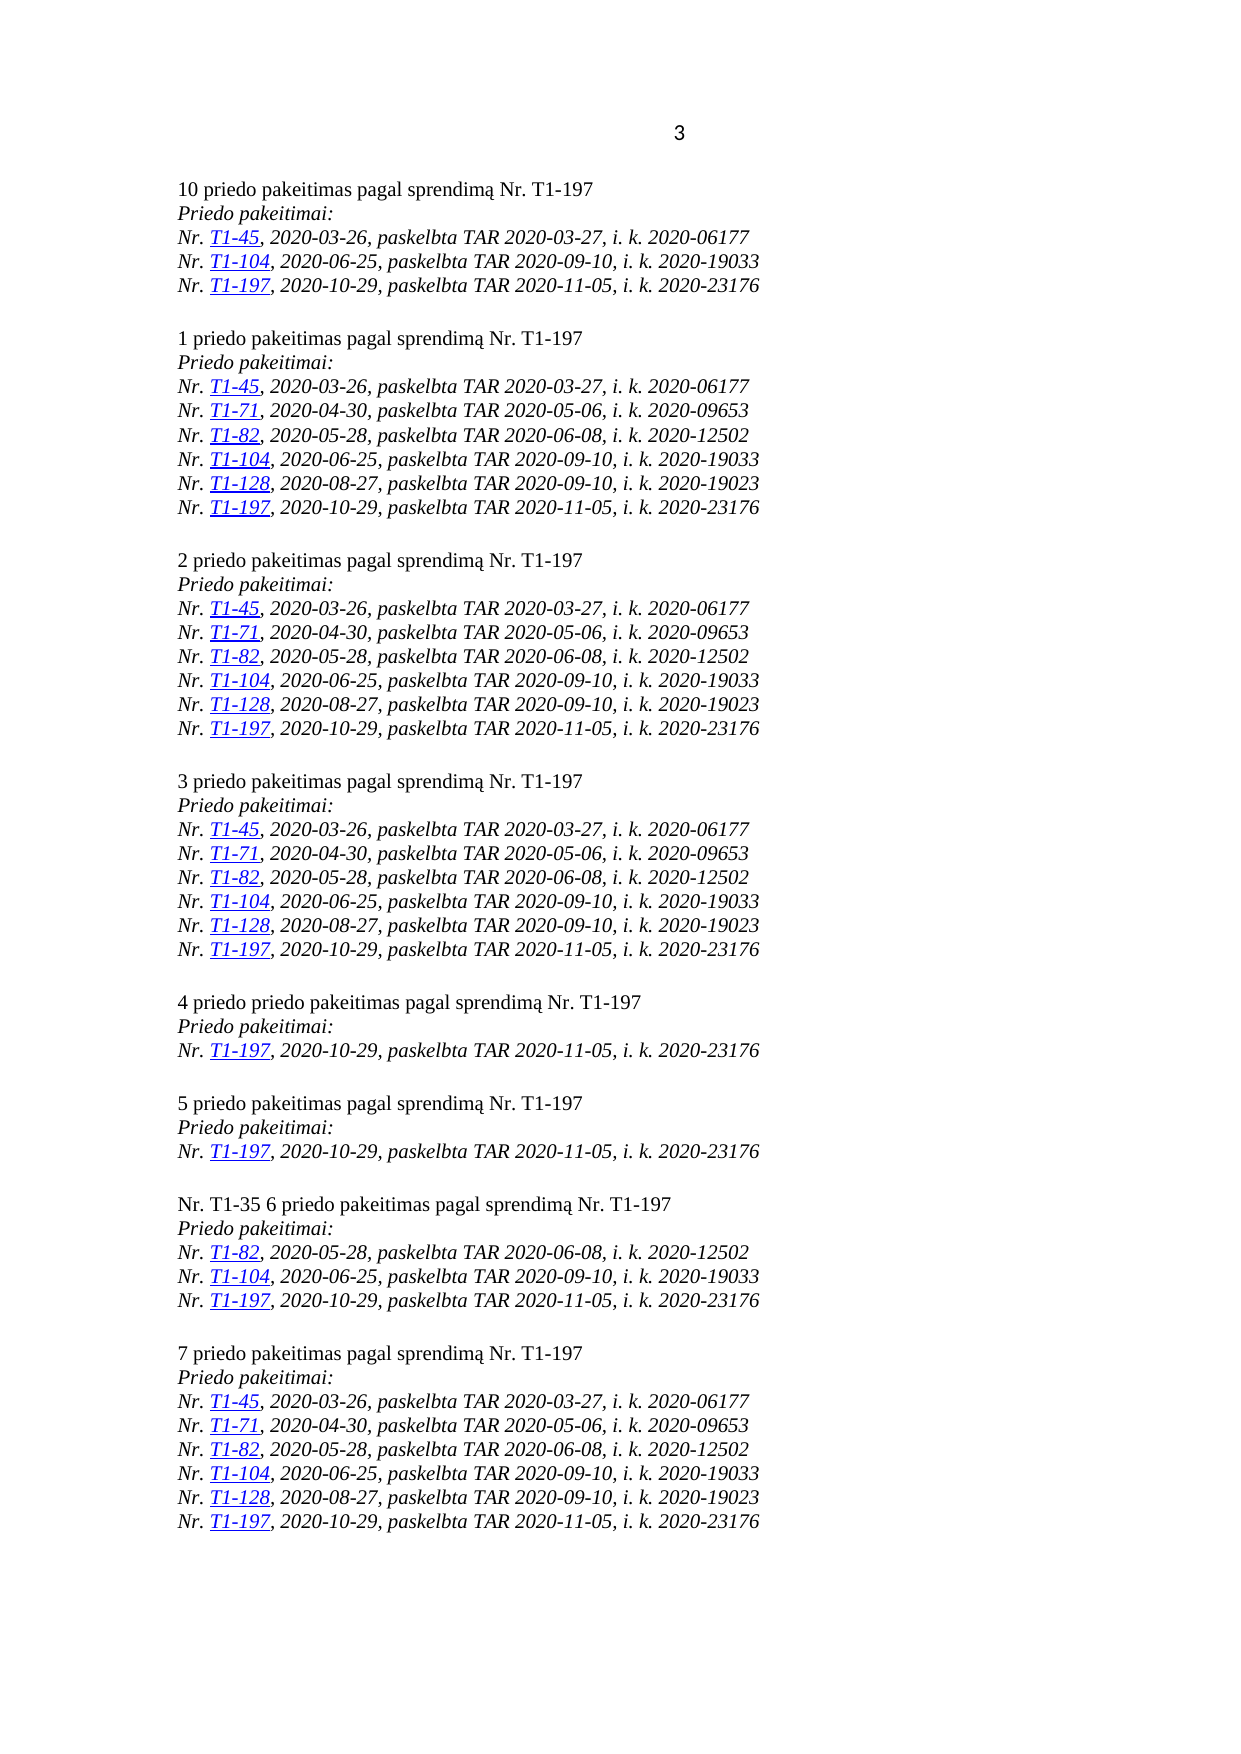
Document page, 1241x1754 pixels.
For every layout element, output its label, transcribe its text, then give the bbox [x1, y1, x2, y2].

text Priedo pakeitimai: [177, 572, 1181, 596]
text 10 priedo pakeitimas pagal sprendimą Nr. T1-197 [177, 177, 1181, 201]
text Nr. T1-197, 2020-10-29, paskelbta TAR 2020-11-05, i. k. 2020-23176 [177, 937, 1181, 961]
text Nr. T1-128, 2020-08-27, paskelbta TAR 2020-09-10, i. k. 2020-19023 [177, 471, 1181, 495]
text Nr. T1-45, 2020-03-26, paskelbta TAR 2020-03-27, i. k. 2020-06177 [177, 817, 1181, 841]
text Priedo pakeitimai: [177, 1216, 1181, 1240]
text Nr. T1-71, 2020-04-30, paskelbta TAR 2020-05-06, i. k. 2020-09653 [177, 841, 1181, 865]
text 7 priedo pakeitimas pagal sprendimą Nr. T1-197 [177, 1341, 1181, 1365]
text Nr. T1-82, 2020-05-28, paskelbta TAR 2020-06-08, i. k. 2020-12502 [177, 644, 1181, 668]
text Priedo pakeitimai: [177, 350, 1181, 374]
text Nr. T1-45, 2020-03-26, paskelbta TAR 2020-03-27, i. k. 2020-06177 [177, 596, 1181, 620]
text Nr. T1-45, 2020-03-26, paskelbta TAR 2020-03-27, i. k. 2020-06177 [177, 1389, 1181, 1413]
text 2 priedo pakeitimas pagal sprendimą Nr. T1-197 [177, 547, 1181, 572]
text Nr. T1-104, 2020-06-25, paskelbta TAR 2020-09-10, i. k. 2020-19033 [177, 1461, 1181, 1485]
text Nr. T1-104, 2020-06-25, paskelbta TAR 2020-09-10, i. k. 2020-19033 [177, 1264, 1181, 1288]
text Nr. T1-82, 2020-05-28, paskelbta TAR 2020-06-08, i. k. 2020-12502 [177, 422, 1181, 447]
text Nr. T1-128, 2020-08-27, paskelbta TAR 2020-09-10, i. k. 2020-19023 [177, 692, 1181, 716]
text Nr. T1-35 6 priedo pakeitimas pagal sprendimą Nr. T1-197 [177, 1192, 1181, 1216]
text Nr. T1-71, 2020-04-30, paskelbta TAR 2020-05-06, i. k. 2020-09653 [177, 620, 1181, 644]
text Nr. T1-104, 2020-06-25, paskelbta TAR 2020-09-10, i. k. 2020-19033 [177, 447, 1181, 471]
text Nr. T1-197, 2020-10-29, paskelbta TAR 2020-11-05, i. k. 2020-23176 [177, 1509, 1181, 1533]
text Nr. T1-104, 2020-06-25, paskelbta TAR 2020-09-10, i. k. 2020-19033 [177, 249, 1181, 273]
text Nr. T1-104, 2020-06-25, paskelbta TAR 2020-09-10, i. k. 2020-19033 [177, 889, 1181, 913]
text Nr. T1-128, 2020-08-27, paskelbta TAR 2020-09-10, i. k. 2020-19023 [177, 913, 1181, 937]
text 3 priedo pakeitimas pagal sprendimą Nr. T1-197 [177, 769, 1181, 793]
text Nr. T1-128, 2020-08-27, paskelbta TAR 2020-09-10, i. k. 2020-19023 [177, 1485, 1181, 1509]
text 1 priedo pakeitimas pagal sprendimą Nr. T1-197 [177, 326, 1181, 350]
text Nr. T1-82, 2020-05-28, paskelbta TAR 2020-06-08, i. k. 2020-12502 [177, 1437, 1181, 1461]
text 4 priedo priedo pakeitimas pagal sprendimą Nr. T1-197 [177, 990, 1181, 1014]
text Priedo pakeitimai: [177, 793, 1181, 817]
text Nr. T1-197, 2020-10-29, paskelbta TAR 2020-11-05, i. k. 2020-23176 [177, 273, 1181, 297]
text 5 priedo pakeitimas pagal sprendimą Nr. T1-197 [177, 1091, 1181, 1115]
text Nr. T1-197, 2020-10-29, paskelbta TAR 2020-11-05, i. k. 2020-23176 [177, 495, 1181, 519]
text Nr. T1-82, 2020-05-28, paskelbta TAR 2020-06-08, i. k. 2020-12502 [177, 865, 1181, 889]
text Priedo pakeitimai: [177, 201, 1181, 225]
text Nr. T1-71, 2020-04-30, paskelbta TAR 2020-05-06, i. k. 2020-09653 [177, 398, 1181, 422]
text Priedo pakeitimai: [177, 1115, 1181, 1139]
text Nr. T1-82, 2020-05-28, paskelbta TAR 2020-06-08, i. k. 2020-12502 [177, 1240, 1181, 1264]
text Nr. T1-71, 2020-04-30, paskelbta TAR 2020-05-06, i. k. 2020-09653 [177, 1413, 1181, 1437]
text Priedo pakeitimai: [177, 1014, 1181, 1038]
text Nr. T1-45, 2020-03-26, paskelbta TAR 2020-03-27, i. k. 2020-06177 [177, 225, 1181, 249]
text Nr. T1-197, 2020-10-29, paskelbta TAR 2020-11-05, i. k. 2020-23176 [177, 716, 1181, 740]
text Nr. T1-197, 2020-10-29, paskelbta TAR 2020-11-05, i. k. 2020-23176 [177, 1139, 1181, 1163]
text Nr. T1-197, 2020-10-29, paskelbta TAR 2020-11-05, i. k. 2020-23176 [177, 1288, 1181, 1312]
text Nr. T1-45, 2020-03-26, paskelbta TAR 2020-03-27, i. k. 2020-06177 [177, 374, 1181, 398]
text Nr. T1-104, 2020-06-25, paskelbta TAR 2020-09-10, i. k. 2020-19033 [177, 668, 1181, 692]
text Priedo pakeitimai: [177, 1365, 1181, 1389]
text Nr. T1-197, 2020-10-29, paskelbta TAR 2020-11-05, i. k. 2020-23176 [177, 1038, 1181, 1062]
